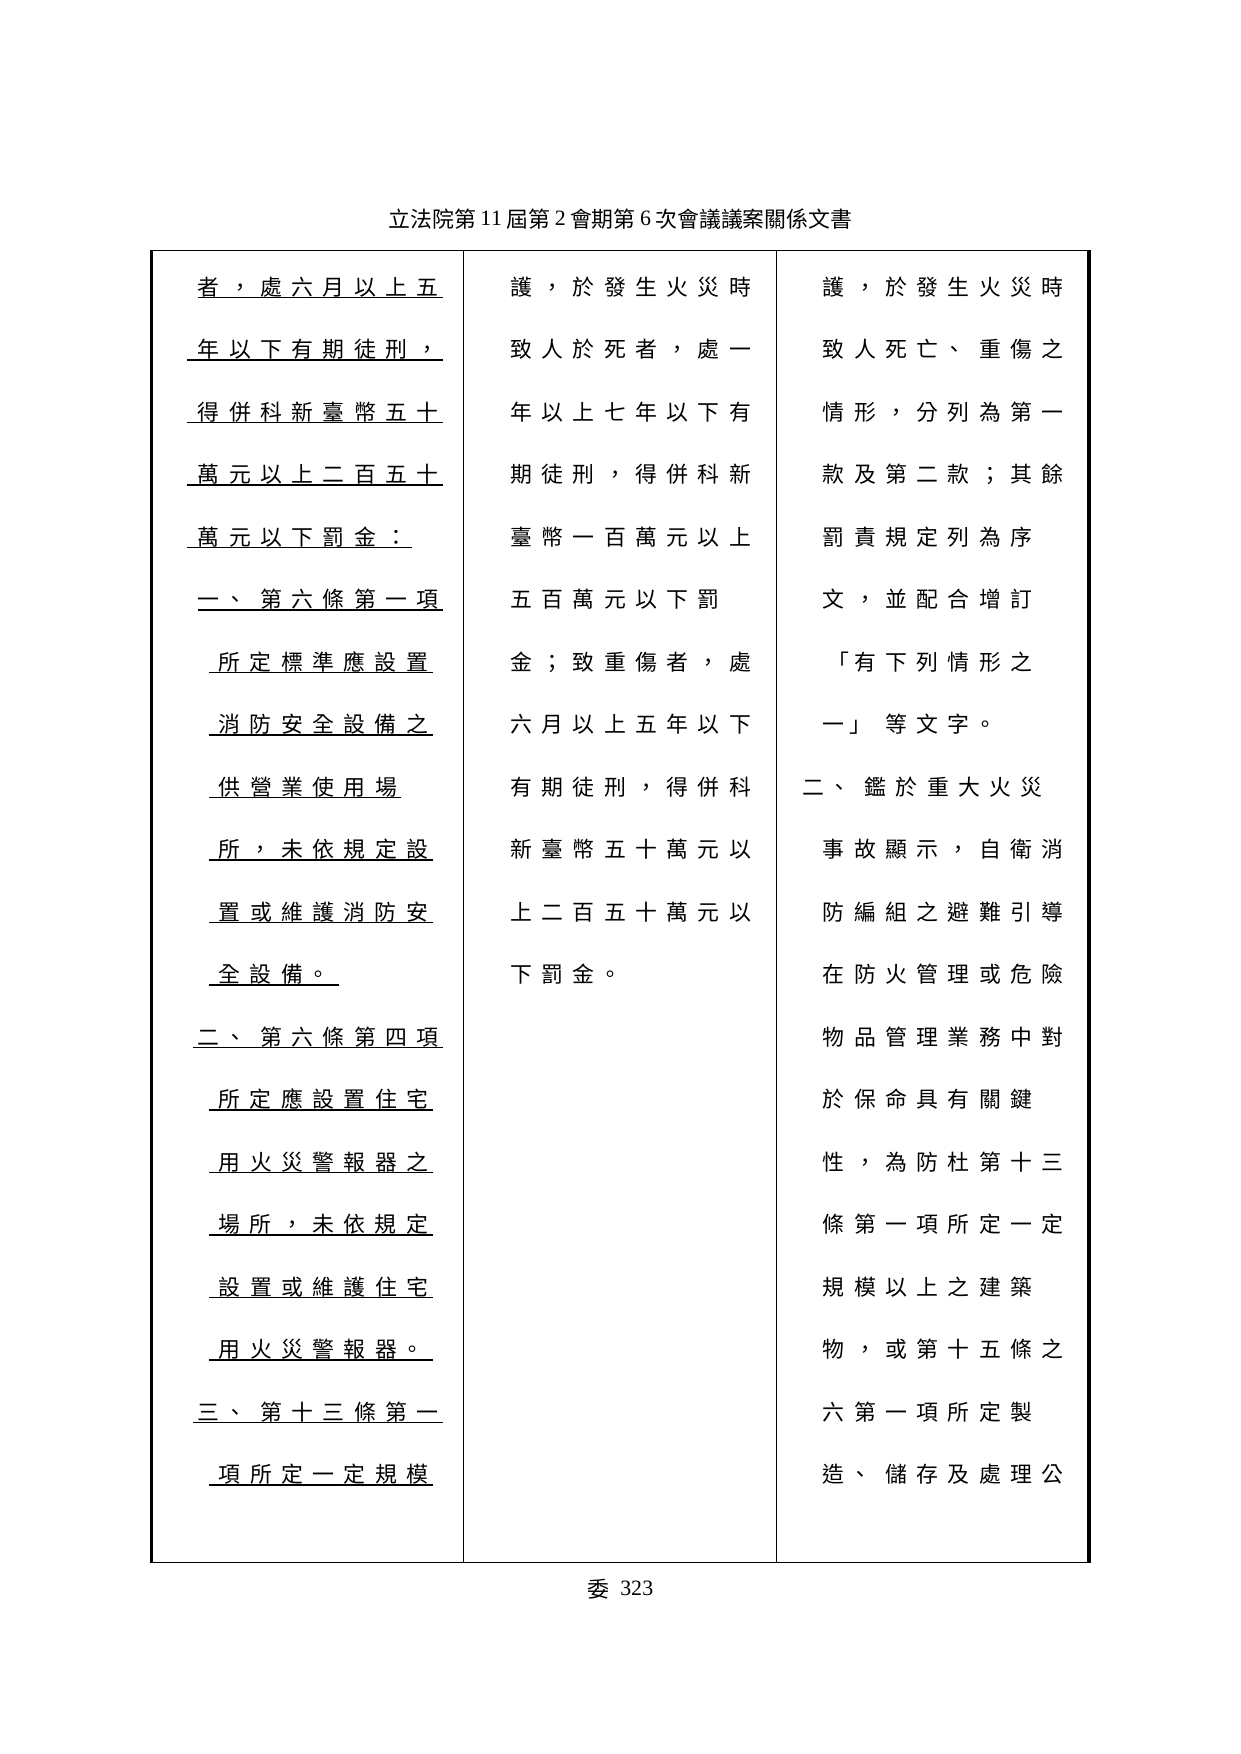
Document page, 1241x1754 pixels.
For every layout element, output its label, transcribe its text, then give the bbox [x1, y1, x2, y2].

table_cell 護，於發生火災時致人於死者，處一年以上七年以下有期徒刑，得併科新臺幣一百萬元以上五百萬元以下罰金；致重傷者，處六月以上五年以下有期徒刑，得併科新臺幣五十萬元以上二百五十萬元以下罰金。 [464, 251, 776, 1562]
table_cell 護，於發生火災時致人死亡、重傷之情形，分列為第一款及第二款；其餘罰責規定列為序文，並配合增訂「有下列情形之一」等文字。 二、鑑於重大火災事故顯示，自衛消防編組之避難引導在防火管理或危險物品管理業務中對於保命具有關鍵性，為防杜第十三條第一項所定一定規模以上之建築物，或第十五條之六第一項所定製造、儲存及處理公 [777, 251, 1087, 1562]
table_cell 者，處六月以上五年以下有期徒刑，得併科新臺幣五十萬元以上二百五十萬元以下罰金： 一、第六條第一項所定標準應設置消防安全設備之供營業使用場所，未依規定設置或維護消防安全設備。 二、第六條第四項所定應設置住宅用火災警報器之場所，未依規定設置或維護住宅用火災警報器。 三、第十三條第一項所定一定規模 [153, 251, 463, 1562]
